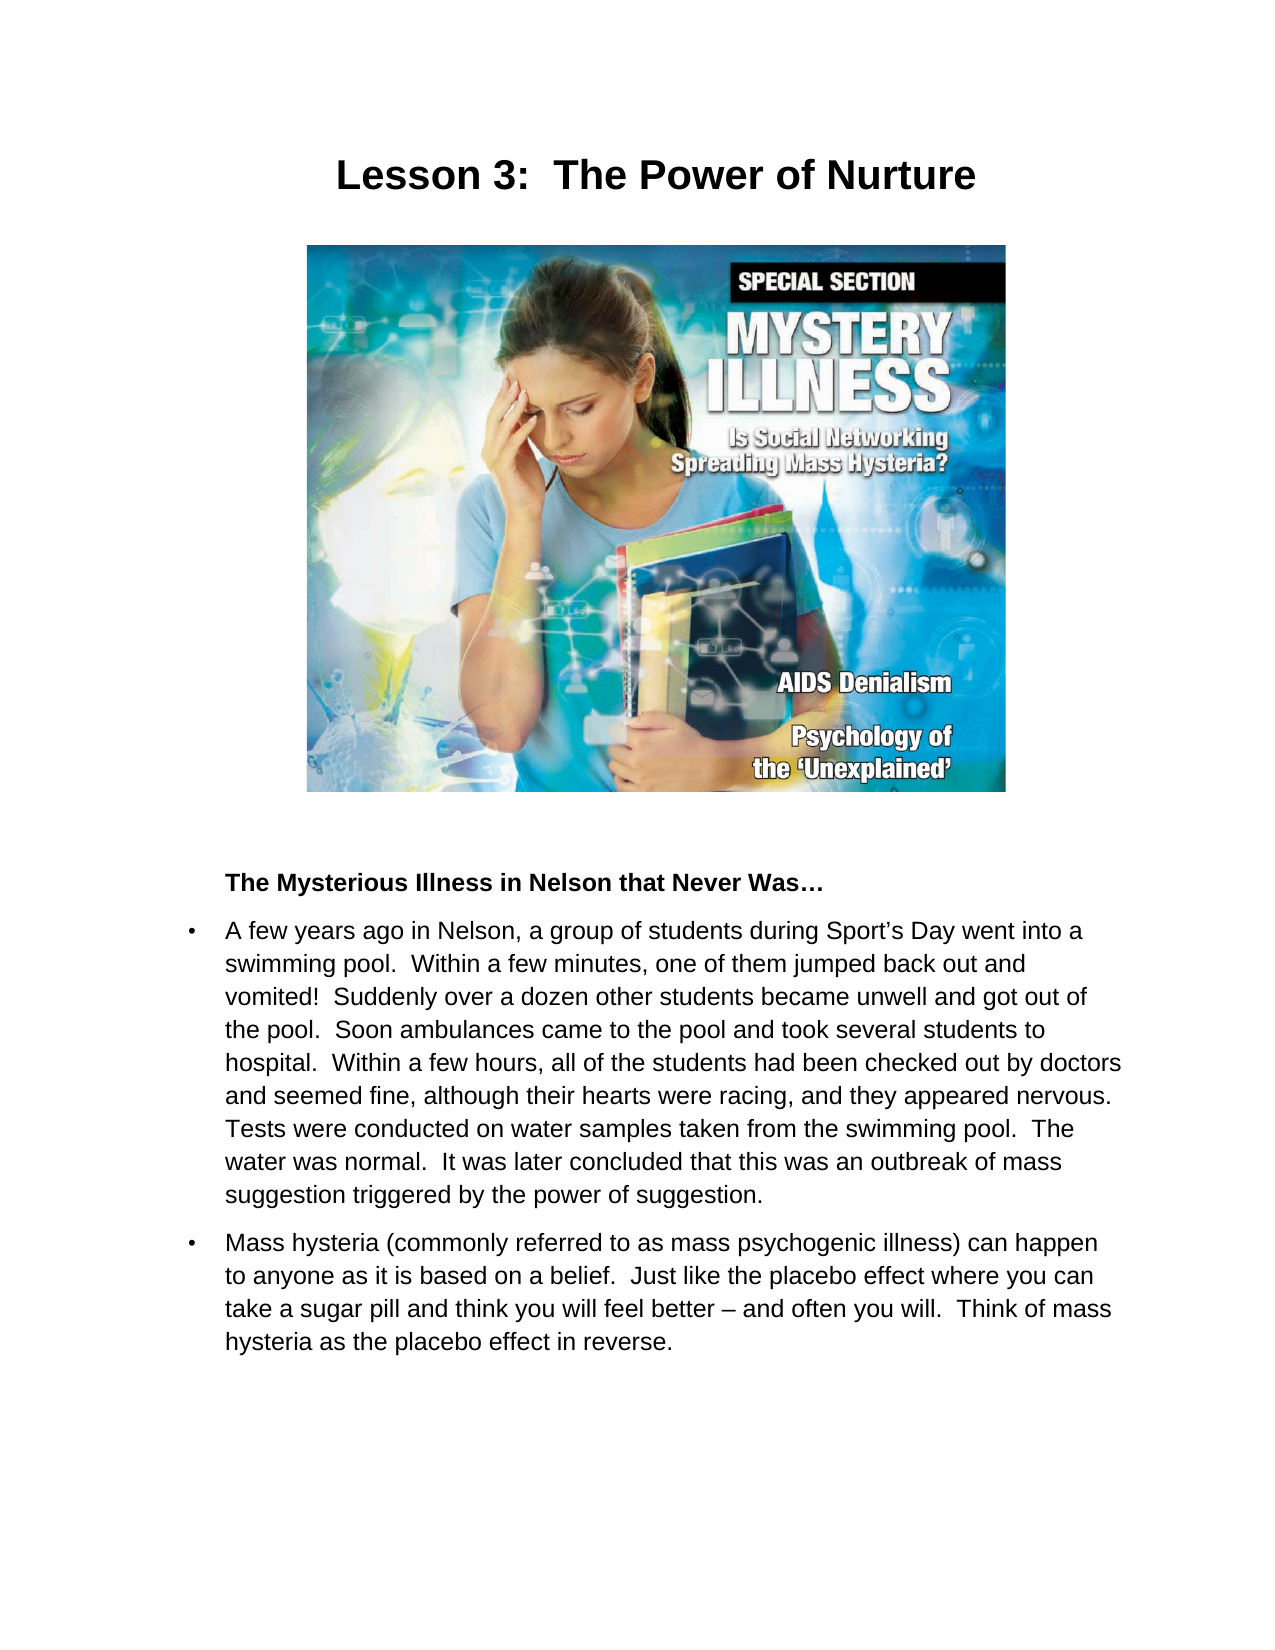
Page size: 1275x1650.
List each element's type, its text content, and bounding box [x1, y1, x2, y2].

list Mass hysteria (commonly referred to as mass psychogenic illness) can happen to anyone as it is based on a belief. Just like the placebo effect where you can take a sugar pill and think you will feel better – and often you will. Think of mass hysteria as the placebo effect in reverse. [187, 1228, 1125, 1356]
text The Mysterious Illness in Nelson that Never Was… [225, 868, 1125, 897]
text Lesson 3: The Power of Nurture [150, 150, 1125, 198]
list A few years ago in Nelson, a group of students during Sport’s Day went into a swimming pool. Within a few minutes, one of them jumped back out and vomited! Suddenly over a dozen other students became unwell and got out of the pool. Soon ambulances came to the pool and took several students to hospital. Within a few hours, all of the students had been checked out by doctors and seemed fine, although their hearts were racing, and they appeared nervous. Tests were conducted on water samples taken from the swimming pool. The water was normal. It was later concluded that this was an outbreak of mass suggestion triggered by the power of suggestion. [187, 916, 1125, 1209]
